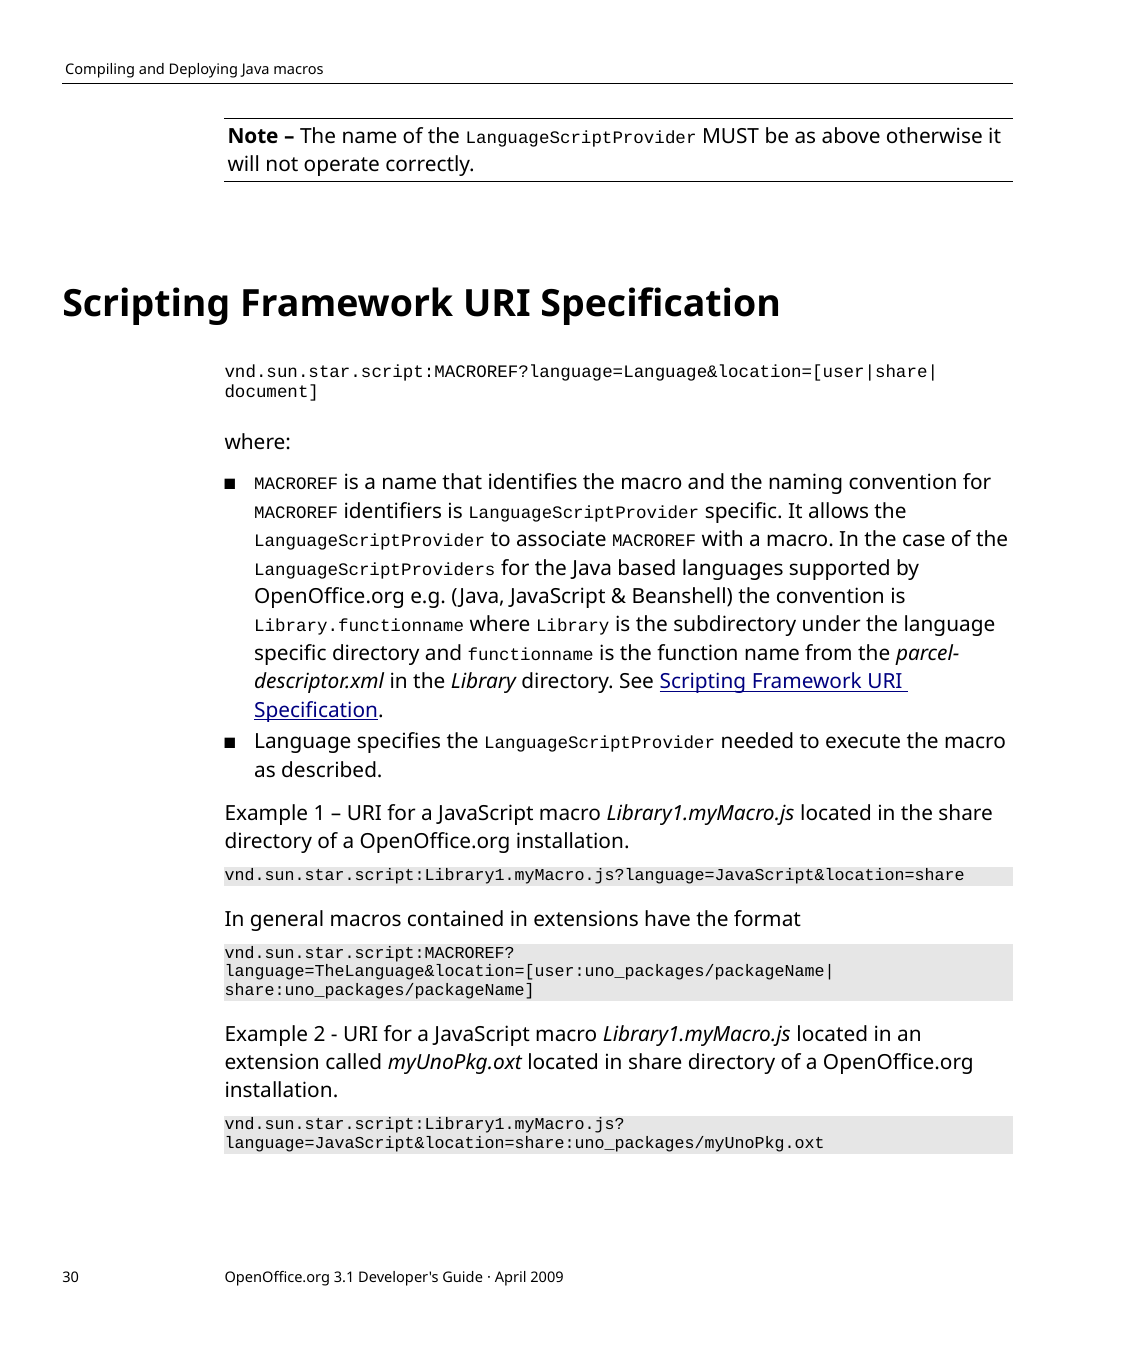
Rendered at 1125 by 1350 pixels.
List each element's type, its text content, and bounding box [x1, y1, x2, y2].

text Example 1 – URI for a JavaScript macro Library1.myMacro.js located in the share directory of a OpenOffice.org installation. [224, 798, 1013, 855]
text vnd.sun.star.script:Library1.myMacro.js?language=JavaScript&location=share:uno_packages/myUnoPkg.oxt [224, 1116, 1013, 1154]
text Example 2 - URI for a JavaScript macro Library1.myMacro.js located in an extension called myUnoPkg.oxt located in share directory of a OpenOffice.org installation. [224, 1019, 1013, 1104]
text where: [224, 427, 1013, 455]
text vnd.sun.star.script:MACROREF?language=TheLanguage&location=[user:uno_packages/packageName|share:uno_packages/packageName] [224, 944, 1013, 1001]
text In general macros contained in extensions have the format [224, 904, 1013, 932]
list The name of the LanguageScriptProvider MUST be as above otherwise it will not operate correctly. [224, 119, 1013, 181]
subtitle Scripting Framework URI Specification [62, 277, 1013, 328]
text vnd.sun.star.script:Library1.myMacro.js?language=JavaScript&location=share [224, 867, 1013, 886]
text vnd.sun.star.script:MACROREF?language=Language&location=[user|share|document] [224, 363, 1013, 403]
list Language specifies the LanguageScriptProvider needed to execute the macro as described. [224, 726, 1013, 783]
list MACROREF is a name that identifies the macro and the naming convention for MACROREF identifiers is LanguageScriptProvider specific. It allows the LanguageScriptProvider to associate MACROREF with a macro. In the case of the LanguageScriptProviders for the Java based languages supported by OpenOffice.org e.g. (Java, JavaScript & Beanshell) the convention is Library.functionname where Library is the subdirectory under the language specific directory and functionname is the function name from the parcel-descriptor.xml in the Library directory. See Scripting Framework URI Specification. [224, 467, 1013, 723]
